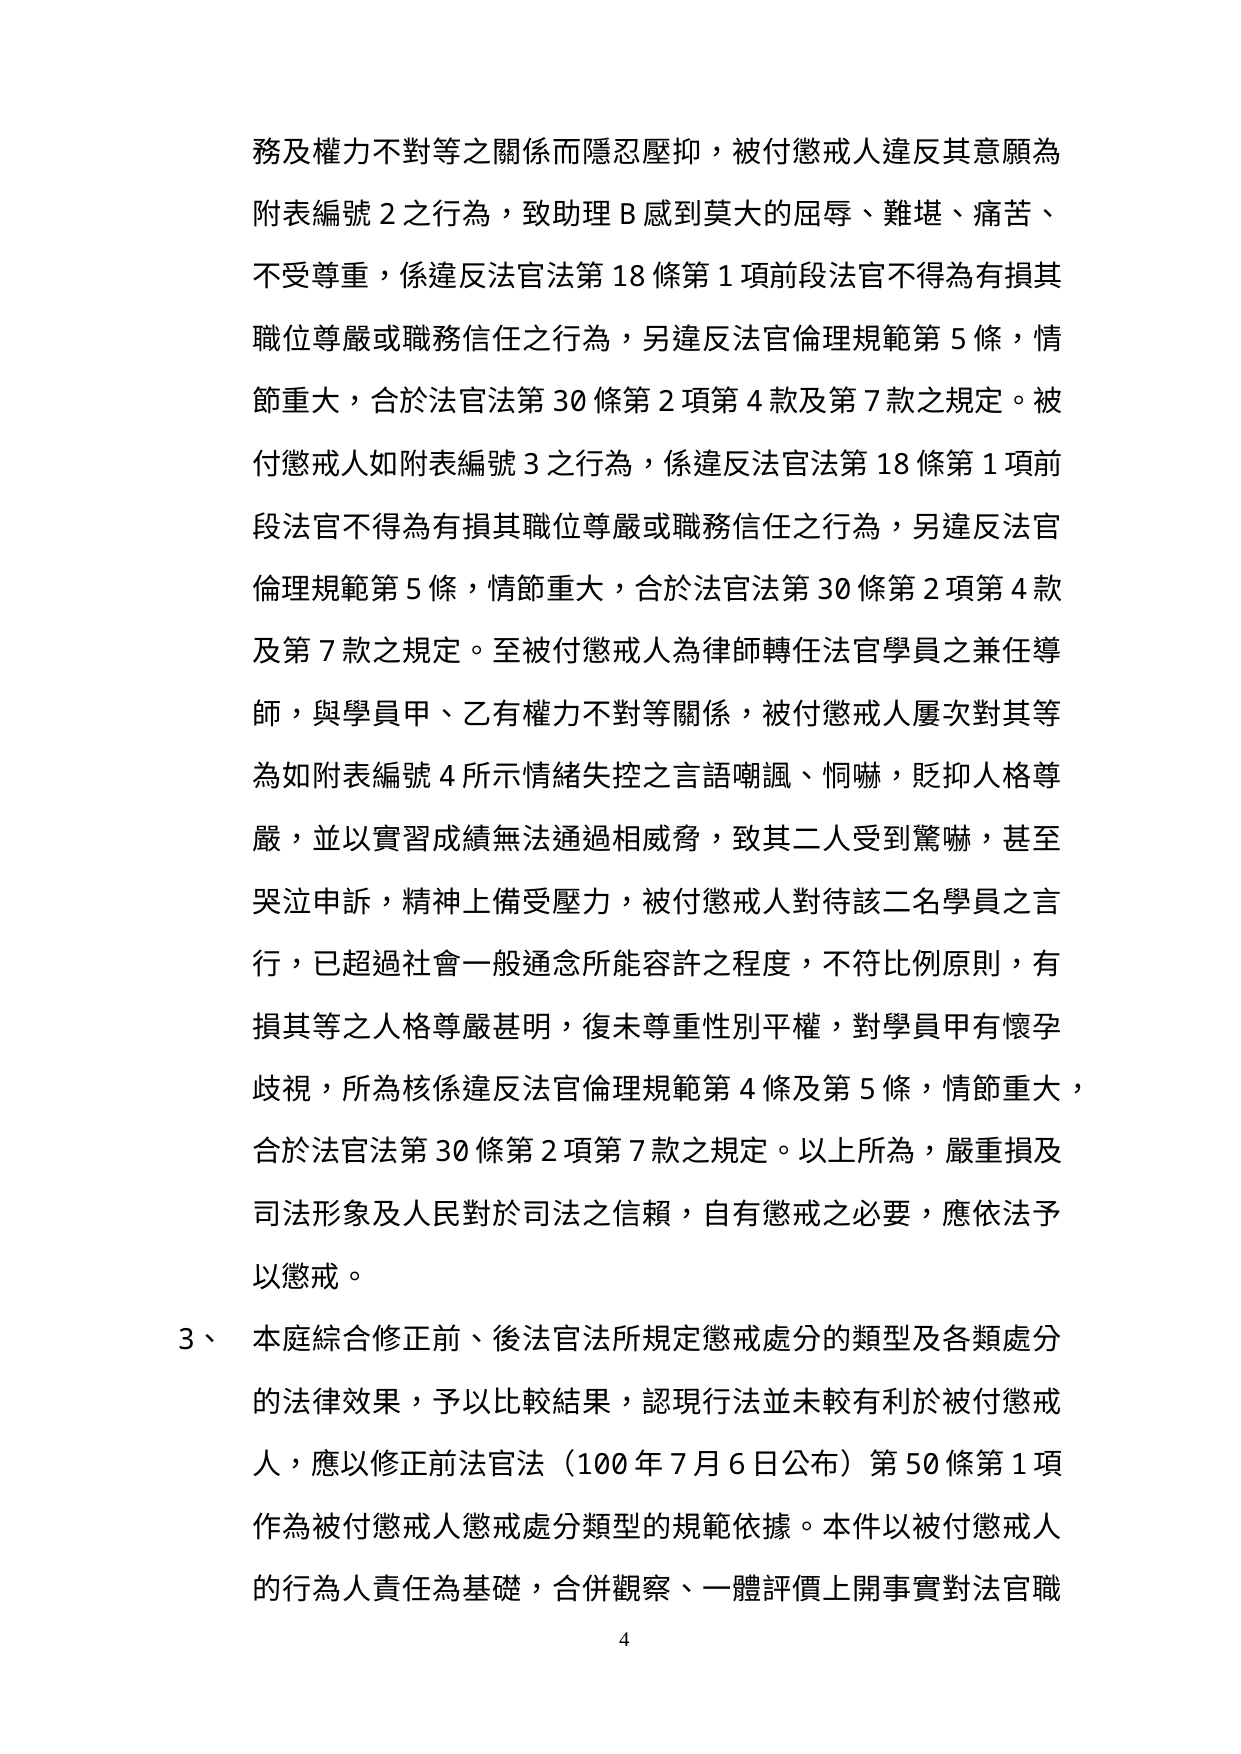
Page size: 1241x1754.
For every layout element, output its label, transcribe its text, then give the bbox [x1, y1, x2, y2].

list 本庭綜合修正前、後法官法所規定懲戒處分的類型及各類處分的法律效果，予以比較結果，認現行法並未較有利於被付懲戒人，應以修正前法官法（100年7月6日公布）第50條第1項作為被付懲戒人懲戒處分類型的規範依據。本件以被付懲戒人的行為人責任為基礎，合併觀察、一體評價上開事實對法官職 [177, 1295, 1063, 1608]
list 查被付懲戒人為法官，已婚，自應遵守法官法及法官倫理規範相關規定，對於各種人際活動，應謹言慎行，避免有損及法官職位尊嚴及司法形象之行為。執行法官職務時，亦應保持公正、客觀，不得有損及人民對司法信賴之行為。被付懲戒人要求助理辦理如附表編號1所示與業務無關之私務，核係違反法官法第18條第1項前段法官不得為有損其職位尊嚴或職務信任之行為，另違反法官倫理規範第5條及第6條，情節重大，合於法官法第30條第2項第4款及第7款之規定。又助理B是迫於職務及權力不對等之關係而隱忍壓抑，被付懲戒人違反其意願為附表編號2之行為，致助理B感到莫大的屈辱、難堪、痛苦、不受尊重，係違反法官法第18條第1項前段法官不得為有損其職位尊嚴或職務信任之行為，另違反法官倫理規範第5條，情節重大，合於法官法第30條第2項第4款及第7款之規定。被付懲戒人如附表編號3之行為，係違反法官法第18條第1項前段法官不得為有損其職位尊嚴或職務信任之行為，另違反法官倫理規範第5條，情節重大，合於法官法第30條第2項第4款及第7款之規定。至被付懲戒人為律師轉任法官學員之兼任導師，與學員甲、乙有權力不對等關係，被付懲戒人屢次對其等為如附表編號4所示情緒失控之言語嘲諷、恫嚇，貶抑人格尊嚴，並以實習成績無法通過相威脅，致其二人受到驚嚇，甚至哭泣申訴，精神上備受壓力，被付懲戒人對待該二名學員之言行，已超過社會一般通念所能容許之程度，不符比例原則，有損其等之人格尊嚴甚明，復未尊重性別平權，對學員甲有懷孕歧視，所為核係違反法官倫理規範第4條及第5條，情節重大，合於法官法第30條第2項第7款之規定。以上所為，嚴重損及司法形象及人民對於司法之信賴，自有懲戒之必要，應依法予以懲戒。 [177, 108, 1063, 1295]
